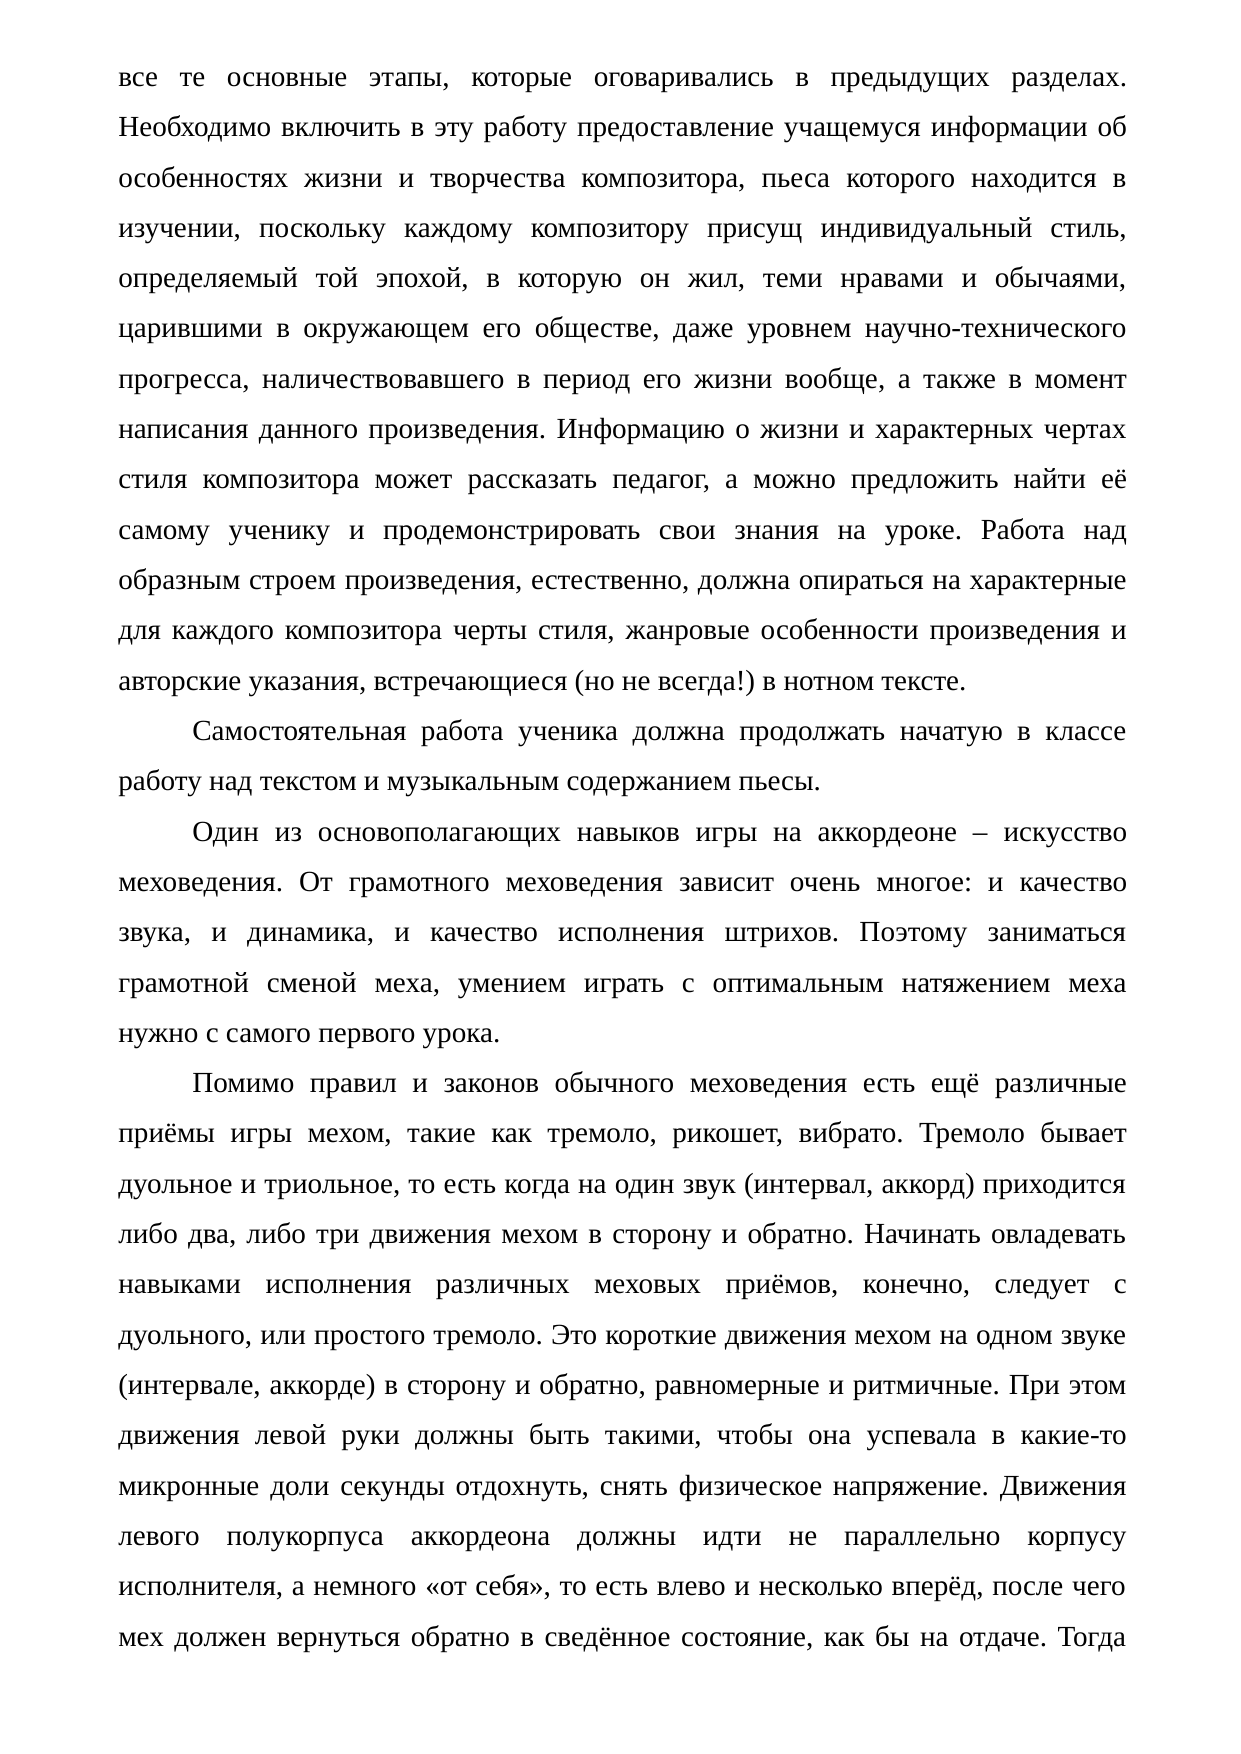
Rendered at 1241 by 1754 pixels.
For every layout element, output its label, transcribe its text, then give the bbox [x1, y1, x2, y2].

text все те основные этапы, которые оговаривались в предыдущих разделах. Необходимо включить в эту работу предоставление учащемуся информации об особенностях жизни и творчества композитора, пьеса которого находится в изучении, поскольку каждому композитору присущ индивидуальный стиль, определяемый той эпохой, в которую он жил, теми нравами и обычаями, царившими в окружающем его обществе, даже уровнем научно-технического прогресса, наличествовавшего в период его жизни вообще, а также в момент написания данного произведения. Информацию о жизни и характерных чертах стиля композитора может рассказать педагог, а можно предложить найти её самому ученику и продемонстрировать свои знания на уроке. Работа над образным строем произведения, естественно, должна опираться на характерные для каждого композитора черты стиля, жанровые особенности произведения и авторские указания, встречающиеся (но не всегда!) в нотном тексте. [118, 59, 1128, 696]
text Один из основополагающих навыков игры на аккордеоне – искусство меховедения. От грамотного меховедения зависит очень многое: и качество звука, и динамика, и качество исполнения штрихов. Поэтому заниматься грамотной сменой меха, умением играть с оптимальным натяжением меха нужно с самого первого урока. [118, 814, 1128, 1048]
text Самостоятельная работа ученика должна продолжать начатую в классе работу над текстом и музыкальным содержанием пьесы. [118, 713, 1128, 797]
text Помимо правил и законов обычного меховедения есть ещё различные приёмы игры мехом, такие как тремоло, рикошет, вибрато. Тремоло бывает дуольное и триольное, то есть когда на один звук (интервал, аккорд) приходится либо два, либо три движения мехом в сторону и обратно. Начинать овладевать навыками исполнения различных меховых приёмов, конечно, следует с дуольного, или простого тремоло. Это короткие движения мехом на одном звуке (интервале, аккорде) в сторону и обратно, равномерные и ритмичные. При этом движения левой руки должны быть такими, чтобы она успевала в какие-то микронные доли секунды отдохнуть, снять физическое напряжение. Движения левого полукорпуса аккордеона должны идти не параллельно корпусу исполнителя, а немного «от себя», то есть влево и несколько вперёд, после чего мех должен вернуться обратно в сведённое состояние, как бы на отдаче. Тогда [118, 1065, 1128, 1652]
